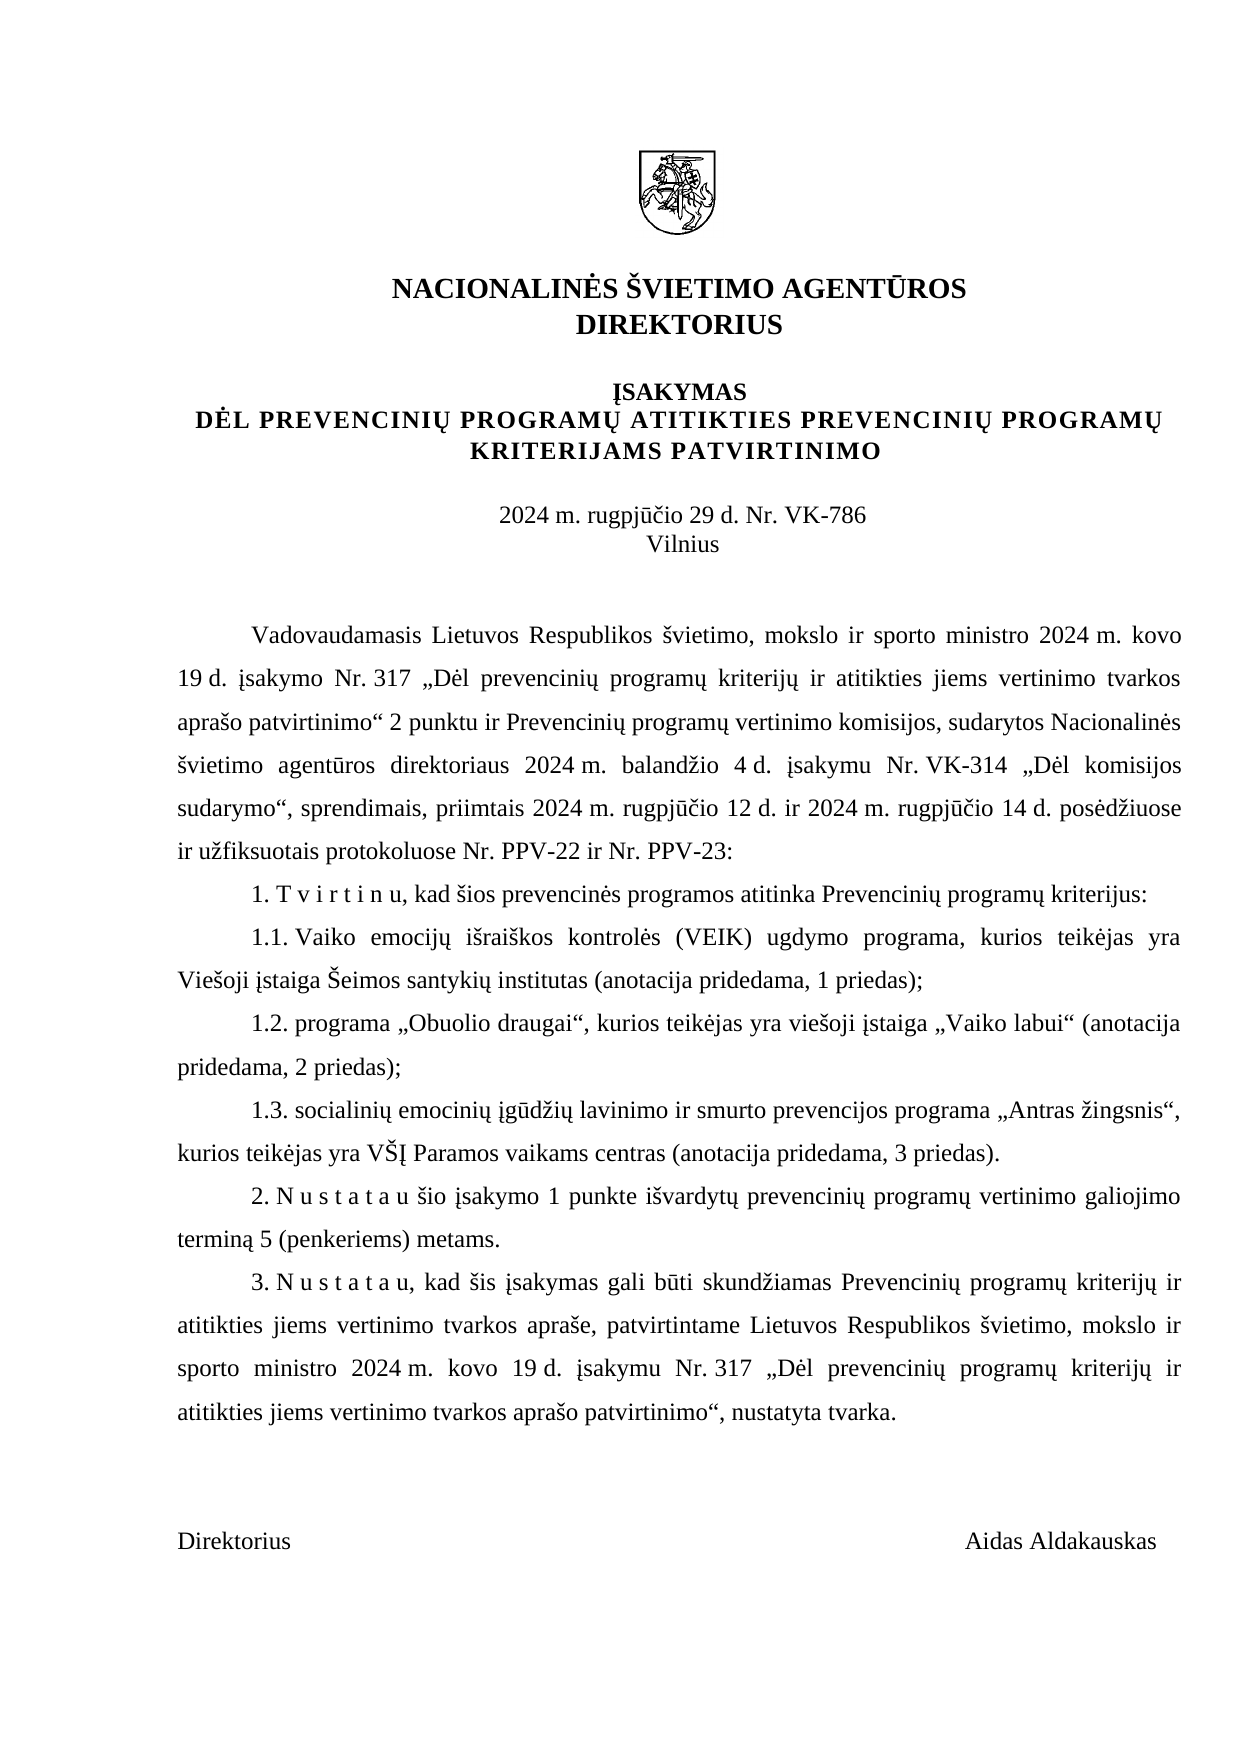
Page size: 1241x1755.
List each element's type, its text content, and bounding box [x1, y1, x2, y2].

text 3. Nustatau, kad šis įsakymas gali būti skundžiamas Prevencinių programų kriterijų ir atitikties jiems vertinimo tvarkos apraše, patvirtintame Lietuvos Respublikos švietimo, mokslo ir sporto ministro 2024 m. kovo 19 d. įsakymu Nr. 317 „Dėl prevencinių programų kriterijų ir atitikties jiems vertinimo tvarkos aprašo patvirtinimo“, nustatyta tvarka. [177, 1267, 1182, 1425]
text 2. Nustatau šio įsakymo 1 punkte išvardytų prevencinių programų vertinimo galiojimo terminą 5 (penkeriems) metams. [177, 1181, 1182, 1253]
text 1.1. Vaiko emocijų išraiškos kontrolės (VEIK) ugdymo programa, kurios teikėjas yra Viešoji įstaiga Šeimos santykių institutas (anotacija pridedama, 1 priedas); [177, 922, 1182, 994]
text 1. Tvirtinu, kad šios prevencinės programos atitinka Prevencinių programų kriterijus: [177, 879, 1182, 908]
text NACIONALINĖS ŠVIETIMO AGENTŪROS [177, 271, 1182, 305]
text Vadovaudamasis Lietuvos Respublikos švietimo, mokslo ir sporto ministro 2024 m. kovo 19 d. įsakymo Nr. 317 „Dėl prevencinių programų kriterijų ir atitikties jiems vertinimo tvarkos aprašo patvirtinimo“ 2 punktu ir Prevencinių programų vertinimo komisijos, sudarytos Nacionalinės švietimo agentūros direktoriaus 2024 m. balandžio 4 d. įsakymu Nr. VK-314 „Dėl komisijos sudarymo“, sprendimais, priimtais 2024 m. rugpjūčio 12 d. ir 2024 m. rugpjūčio 14 d. posėdžiuose ir užfiksuotais protokoluose Nr. PPV-22 ir Nr. PPV-23: [177, 620, 1182, 865]
text 1.3. socialinių emocinių įgūdžių lavinimo ir smurto prevencijos programa „Antras žingsnis“, kurios teikėjas yra VŠĮ Paramos vaikams centras (anotacija pridedama, 3 priedas). [177, 1095, 1182, 1167]
text Vilnius [177, 529, 1182, 558]
text ĮSAKYMAS [177, 377, 1182, 406]
text 1.2. programa „Obuolio draugai“, kurios teikėjas yra viešoji įstaiga „Vaiko labui“ (anotacija pridedama, 2 priedas); [177, 1008, 1182, 1080]
text 2024 m. rugpjūčio 29 d. Nr. VK-786 [177, 501, 1182, 529]
text DĖL PREVENCINIŲ PROGRAMŲ ATITIKTIES PREVENCINIŲ PROGRAMŲ KRITERIJAMS PATVIRTINIMO [177, 406, 1182, 465]
text DIREKTORIUS [177, 307, 1182, 341]
text Direktorius Aidas Aldakauskas [177, 1526, 1182, 1555]
